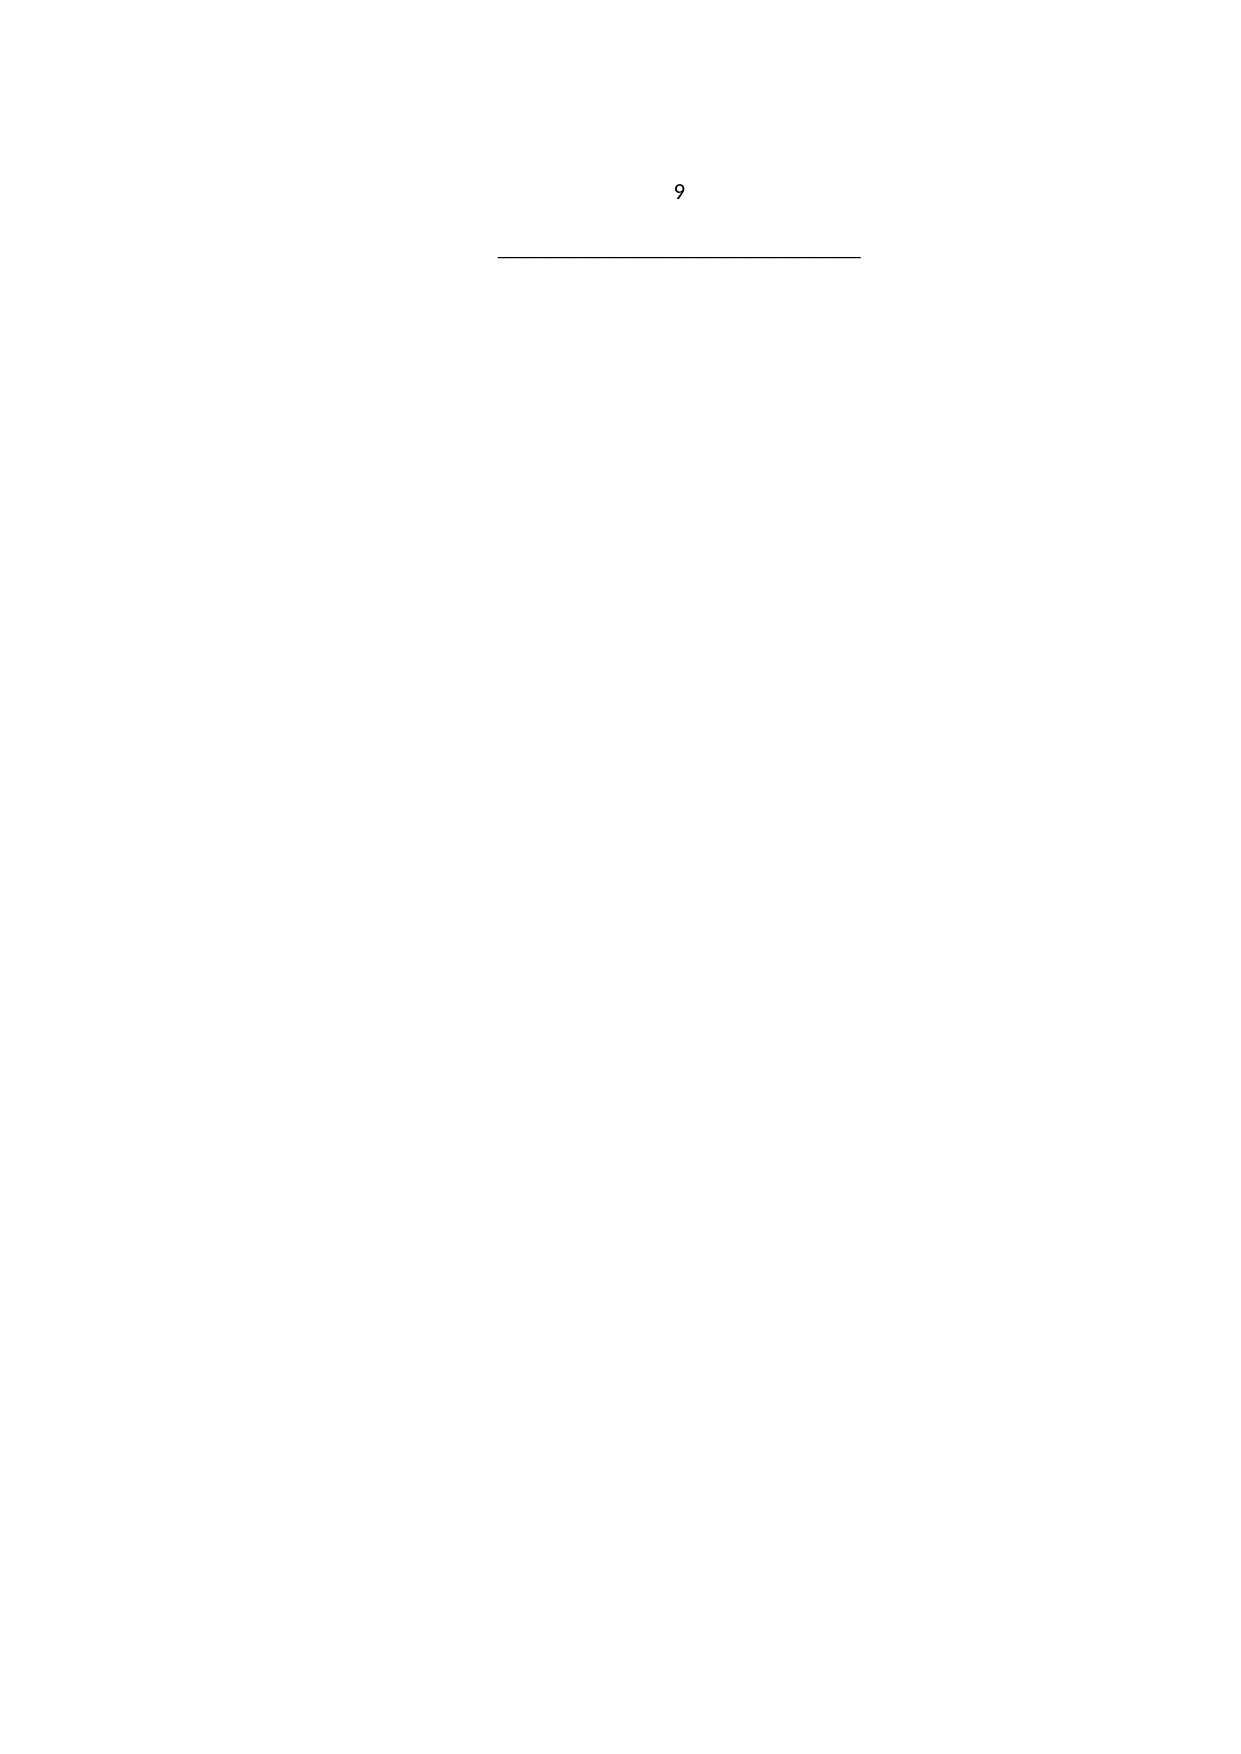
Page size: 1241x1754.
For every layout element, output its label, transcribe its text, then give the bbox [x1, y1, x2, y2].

text _____________________________ [177, 232, 1181, 260]
